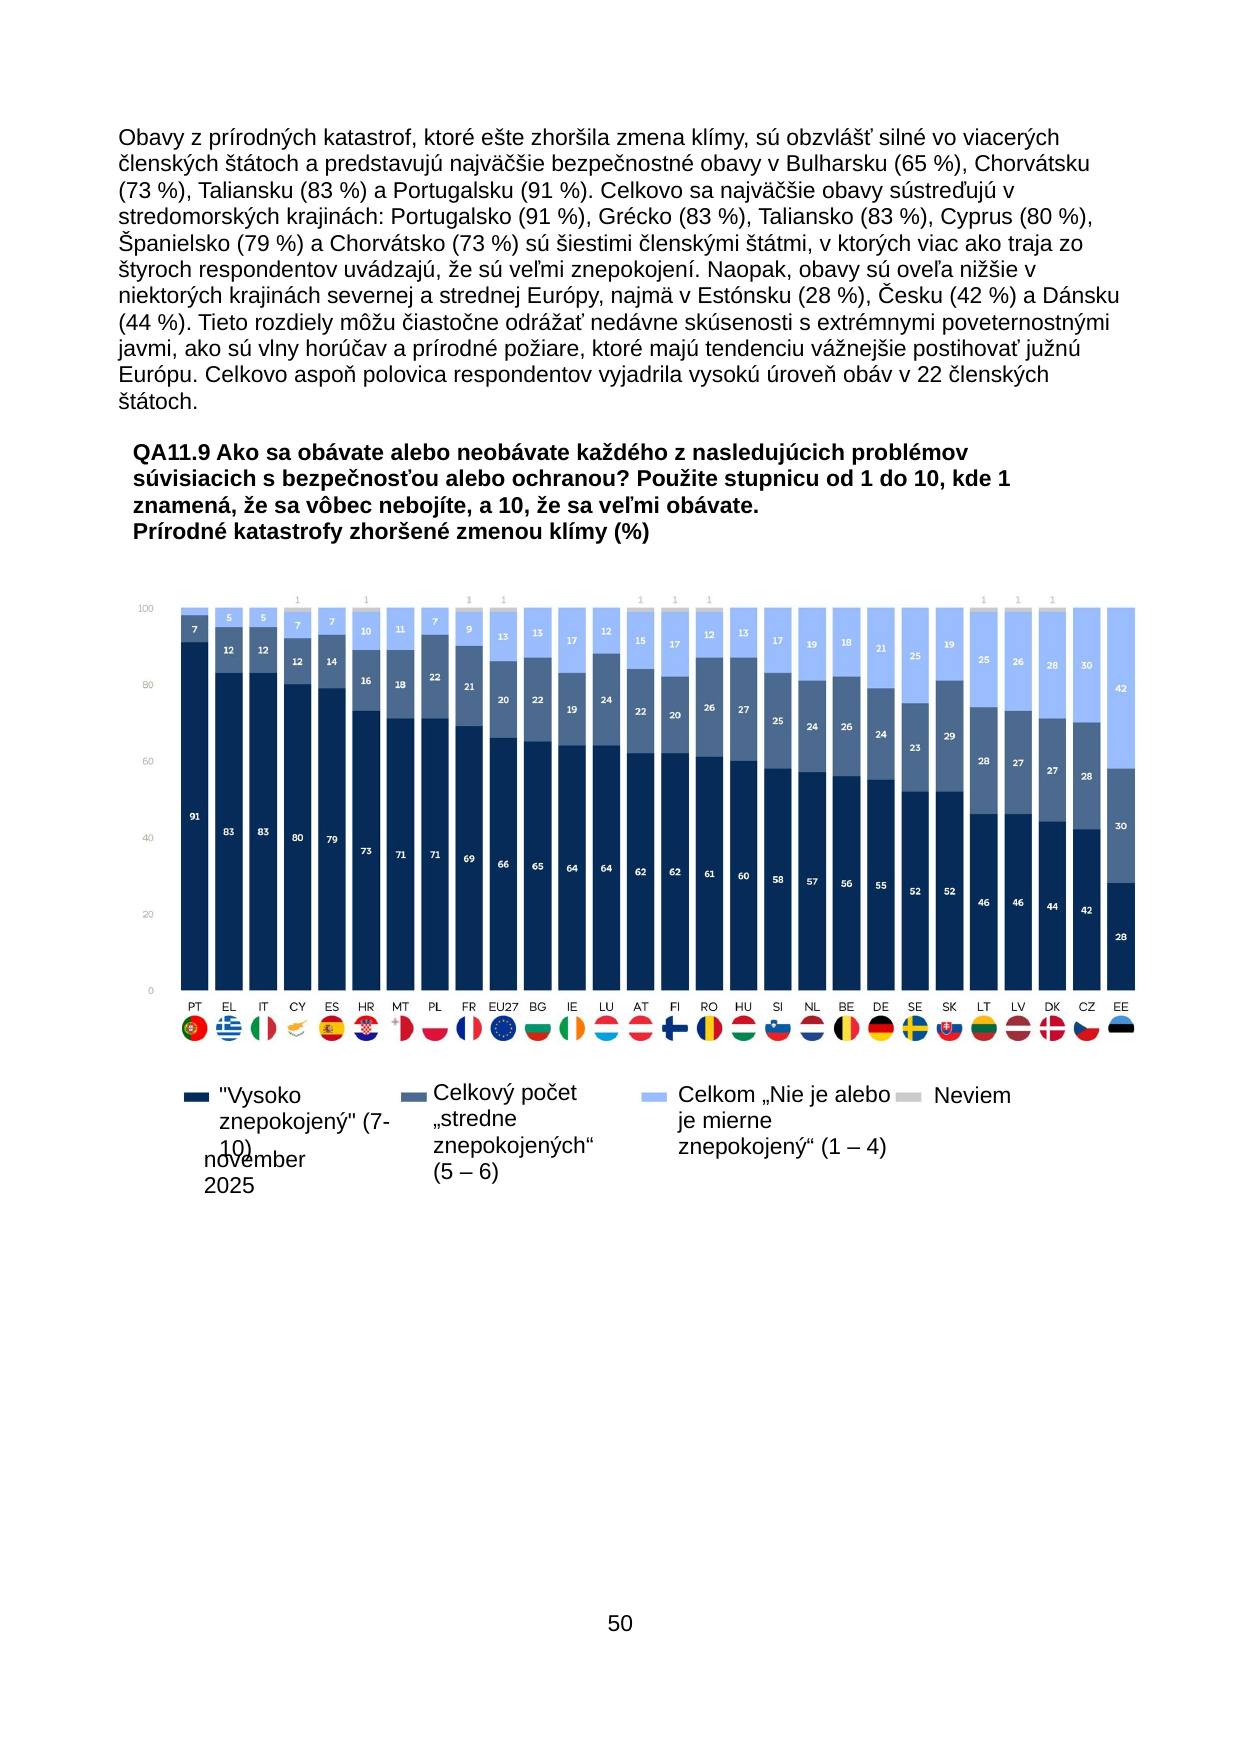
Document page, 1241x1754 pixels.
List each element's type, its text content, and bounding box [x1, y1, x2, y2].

picture [129, 585, 1141, 1044]
text Obavy z prírodných katastrof, ktoré ešte zhoršila zmena klímy, sú obzvlášť silné vo viacerých členských štátoch a predstavujú najväčšie bezpečnostné obavy v Bulharsku (65 %), Chorvátsku (73 %), Taliansku (83 %) a Portugalsku (91 %). Celkovo sa najväčšie obavy sústreďujú v stredomorských krajinách: Portugalsko (91 %), Grécko (83 %), Taliansko (83 %), Cyprus (80 %), Španielsko (79 %) a Chorvátsko (73 %) sú šiestimi členskými štátmi, v ktorých viac ako traja zo štyroch respondentov uvádzajú, že sú veľmi znepokojení. Naopak, obavy sú oveľa nižšie v niektorých krajinách severnej a strednej Európy, najmä v Estónsku (28 %), Česku (42 %) a Dánsku (44 %). Tieto rozdiely môžu čiastočne odrážať nedávne skúsenosti s extrémnymi poveternostnými javmi, ako sú vlny horúčav a prírodné požiare, ktoré majú tendenciu vážnejšie postihovať južnú Európu. Celkovo aspoň polovica respondentov vyjadrila vysokú úroveň obáv v 22 členských štátoch. [118, 124, 1122, 414]
picture [176, 1083, 926, 1105]
